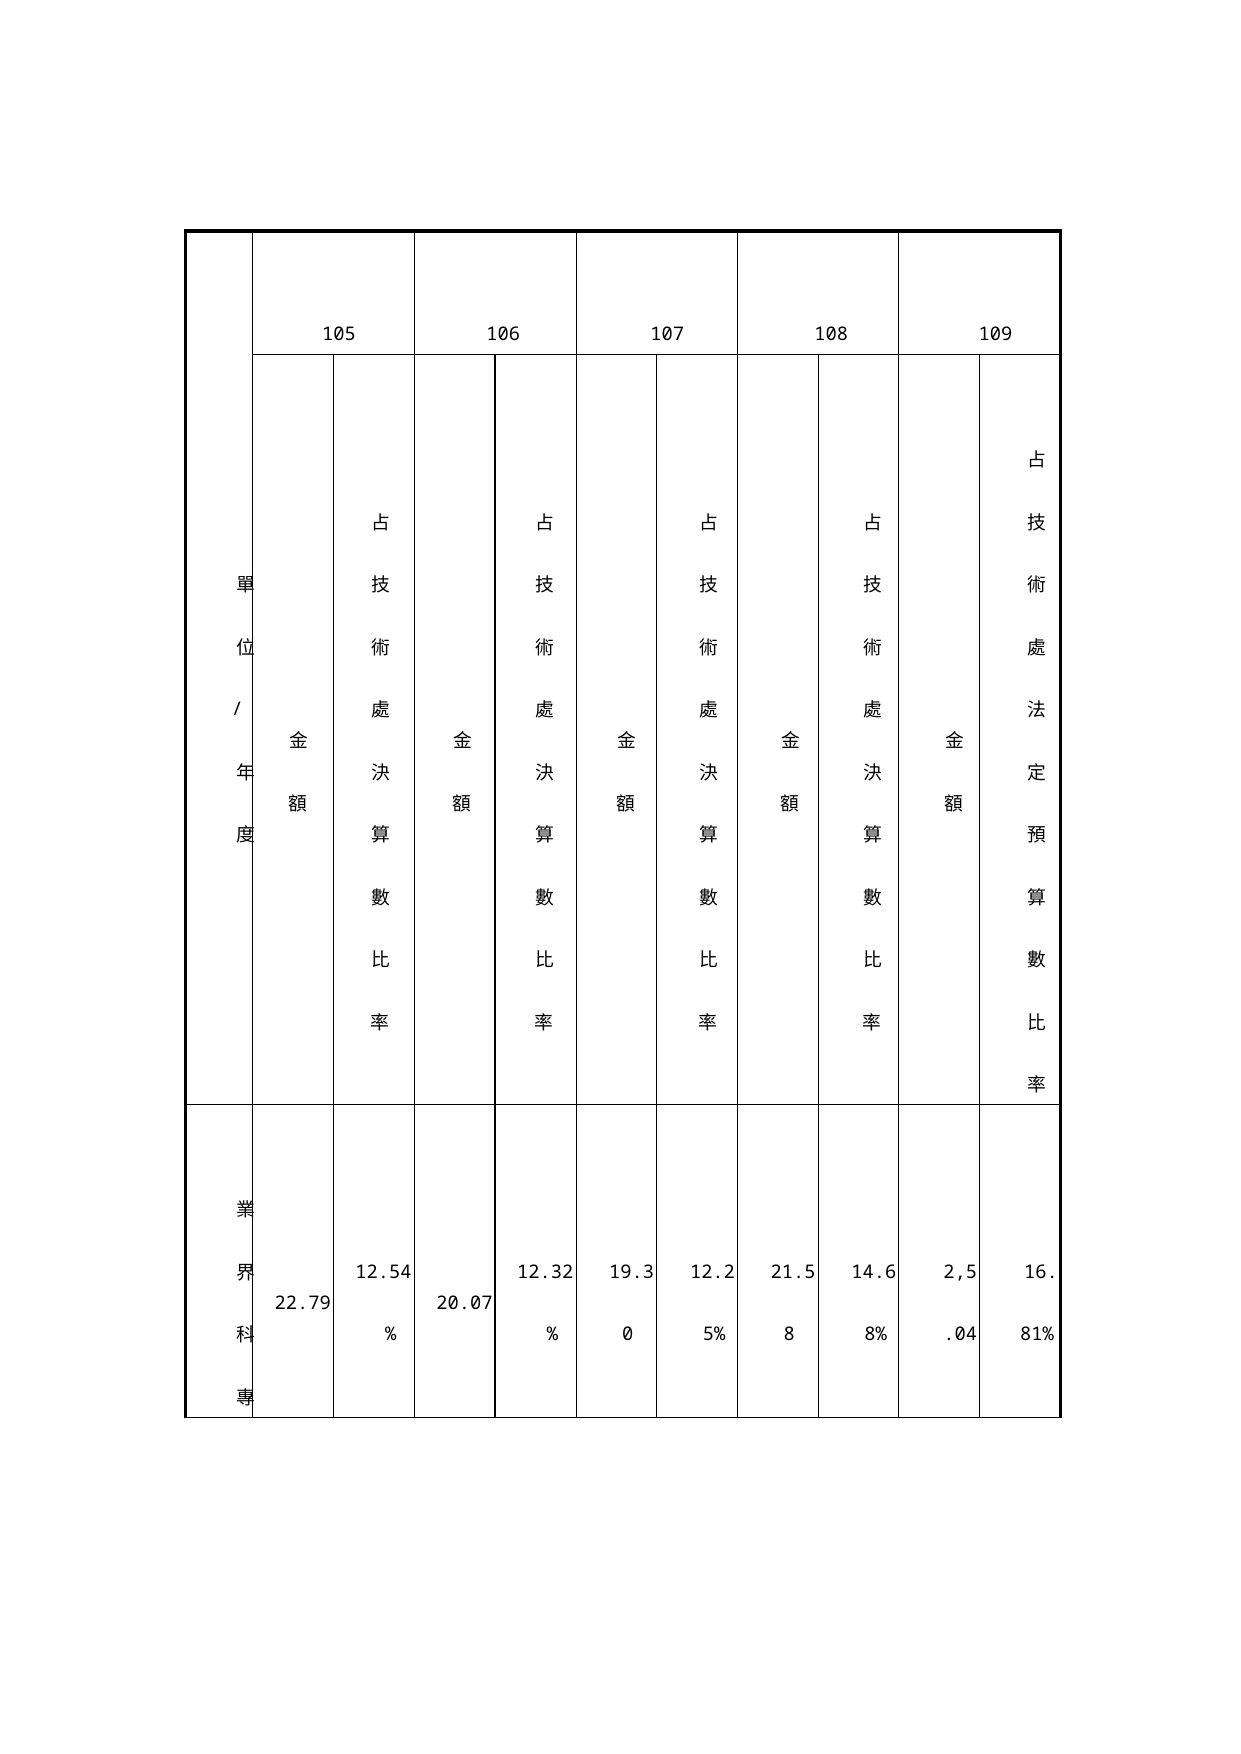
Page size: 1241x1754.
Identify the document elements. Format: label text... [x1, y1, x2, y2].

table_cell 占技術處決算數比率 [657, 355, 737, 1104]
table_cell 12.25% [657, 1105, 737, 1417]
table_cell 14.68% [819, 1105, 898, 1417]
table_header 106 [415, 233, 576, 354]
table_cell 金額 [738, 355, 818, 1104]
table_cell 20.07 [415, 1105, 494, 1417]
table_cell 12.32% [496, 1105, 576, 1417]
table_cell 金額 [899, 355, 979, 1104]
table_cell 22.79 [253, 1105, 333, 1417]
table_header 105 [253, 233, 414, 354]
table_cell 占技術處決算數比率 [334, 355, 414, 1104]
table_cell 金額 [415, 355, 494, 1104]
table_cell 19.30 [577, 1105, 656, 1417]
table_cell 21.58 [738, 1105, 818, 1417]
table_header 109 [899, 233, 1059, 354]
table_header 單位/年度 [187, 233, 252, 1104]
table_cell 占技術處決算數比率 [496, 355, 576, 1104]
table_cell 業界科專 [187, 1105, 252, 1417]
table_cell 金額 [577, 355, 656, 1104]
table_cell 金額 [253, 355, 333, 1104]
table_cell 16.81% [980, 1105, 1059, 1417]
table_header 108 [738, 233, 898, 354]
table_header 107 [577, 233, 737, 354]
table_cell 2,5.04 [899, 1105, 979, 1417]
table_cell 占技術處法定預算數比率 [980, 355, 1059, 1104]
table_cell 12.54% [334, 1105, 414, 1417]
table_cell 占技術處決算數比率 [819, 355, 898, 1104]
